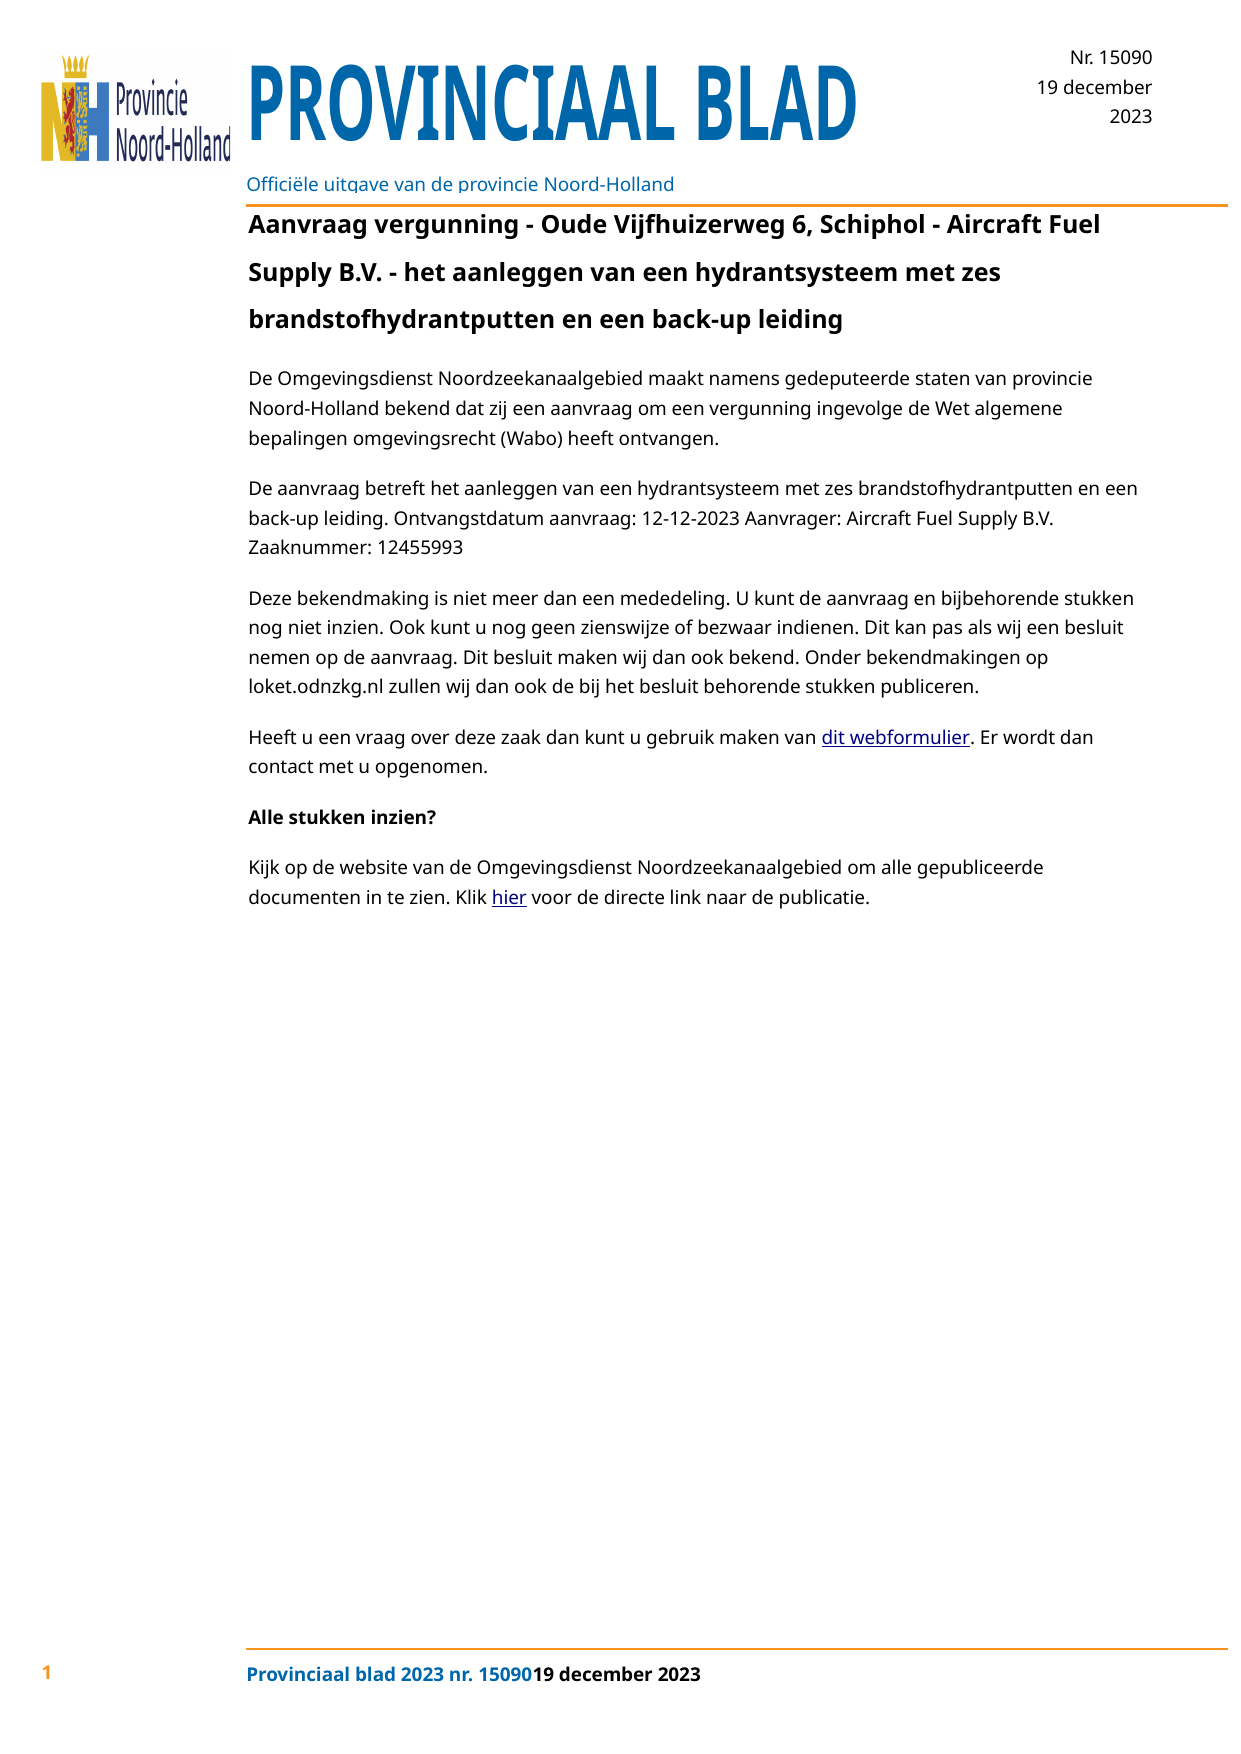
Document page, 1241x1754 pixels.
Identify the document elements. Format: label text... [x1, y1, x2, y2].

text Deze bekendmaking is niet meer dan een mededeling. U kunt de aanvraag en bijbehorende stukken nog niet inzien. Ook kunt u nog geen zienswijze of bezwaar indienen. Dit kan pas als wij een besluit nemen op de aanvraag. Dit besluit maken wij dan ook bekend. Onder bekendmakingen op loket.odnzkg.nl zullen wij dan ook de bij het besluit behorende stukken publiceren. [248, 585, 1152, 699]
picture [41, 47, 231, 172]
text Aanvraag vergunning - Oude Vijfhuizerweg 6, Schiphol - Aircraft Fuel Supply B.V. - het aanleggen van een hydrantsysteem met zes brandstofhydrantputten en een back-up leiding [248, 207, 1152, 336]
text Heeft u een vraag over deze zaak dan kunt u gebruik maken van dit webformulier. Er wordt dan contact met u opgenomen. [248, 724, 1152, 779]
text Kijk op de website van de Omgevingsdienst Noordzeekanaalgebied om alle gepubliceerde documenten in te zien. Klik hier voor de directe link naar de publicatie. [248, 854, 1152, 909]
text Alle stukken inzien? [248, 804, 1152, 829]
text De Omgevingsdienst Noordzeekanaalgebied maakt namens gedeputeerde staten van provincie Noord-Holland bekend dat zij een aanvraag om een vergunning ingevolge de Wet algemene bepalingen omgevingsrecht (Wabo) heeft ontvangen. [248, 366, 1152, 450]
text De aanvraag betreft het aanleggen van een hydrantsysteem met zes brandstofhydrantputten en een back-up leiding. Ontvangstdatum aanvraag: 12-12-2023 Aanvrager: Aircraft Fuel Supply B.V. Zaaknummer: 12455993 [248, 475, 1152, 560]
